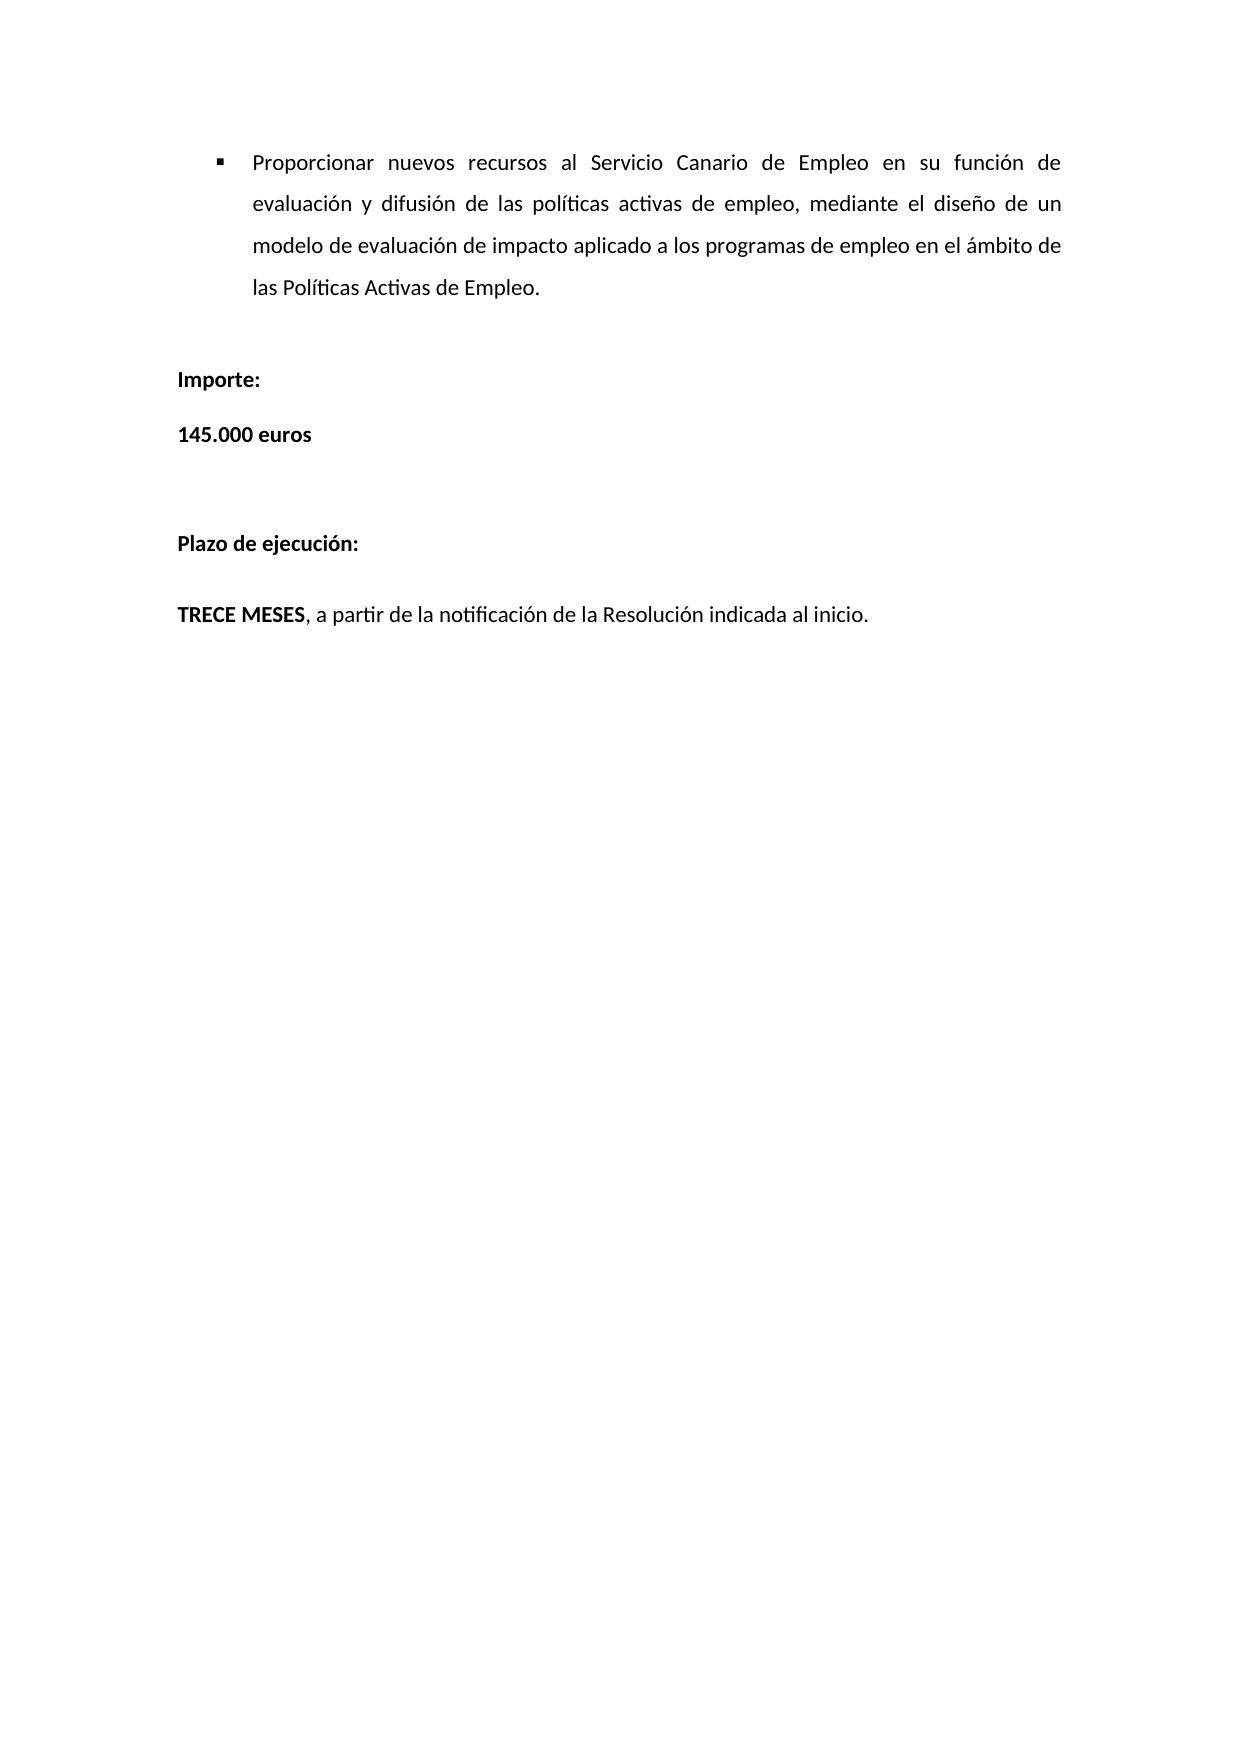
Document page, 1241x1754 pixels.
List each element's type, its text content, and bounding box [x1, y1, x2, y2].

list Proporcionar nuevos recursos al Servicio Canario de Empleo en su función de evaluación y difusión de las políticas activas de empleo, mediante el diseño de un modelo de evaluación de impacto aplicado a los programas de empleo en el ámbito de las Políticas Activas de Empleo. [215, 148, 1063, 302]
text 145.000 euros [177, 420, 1063, 448]
text Importe: [177, 366, 1063, 393]
text TRECE MESES, a partir de la notificación de la Resolución indicada al inicio. [177, 600, 1063, 628]
text Plazo de ejecución: [177, 529, 1063, 557]
